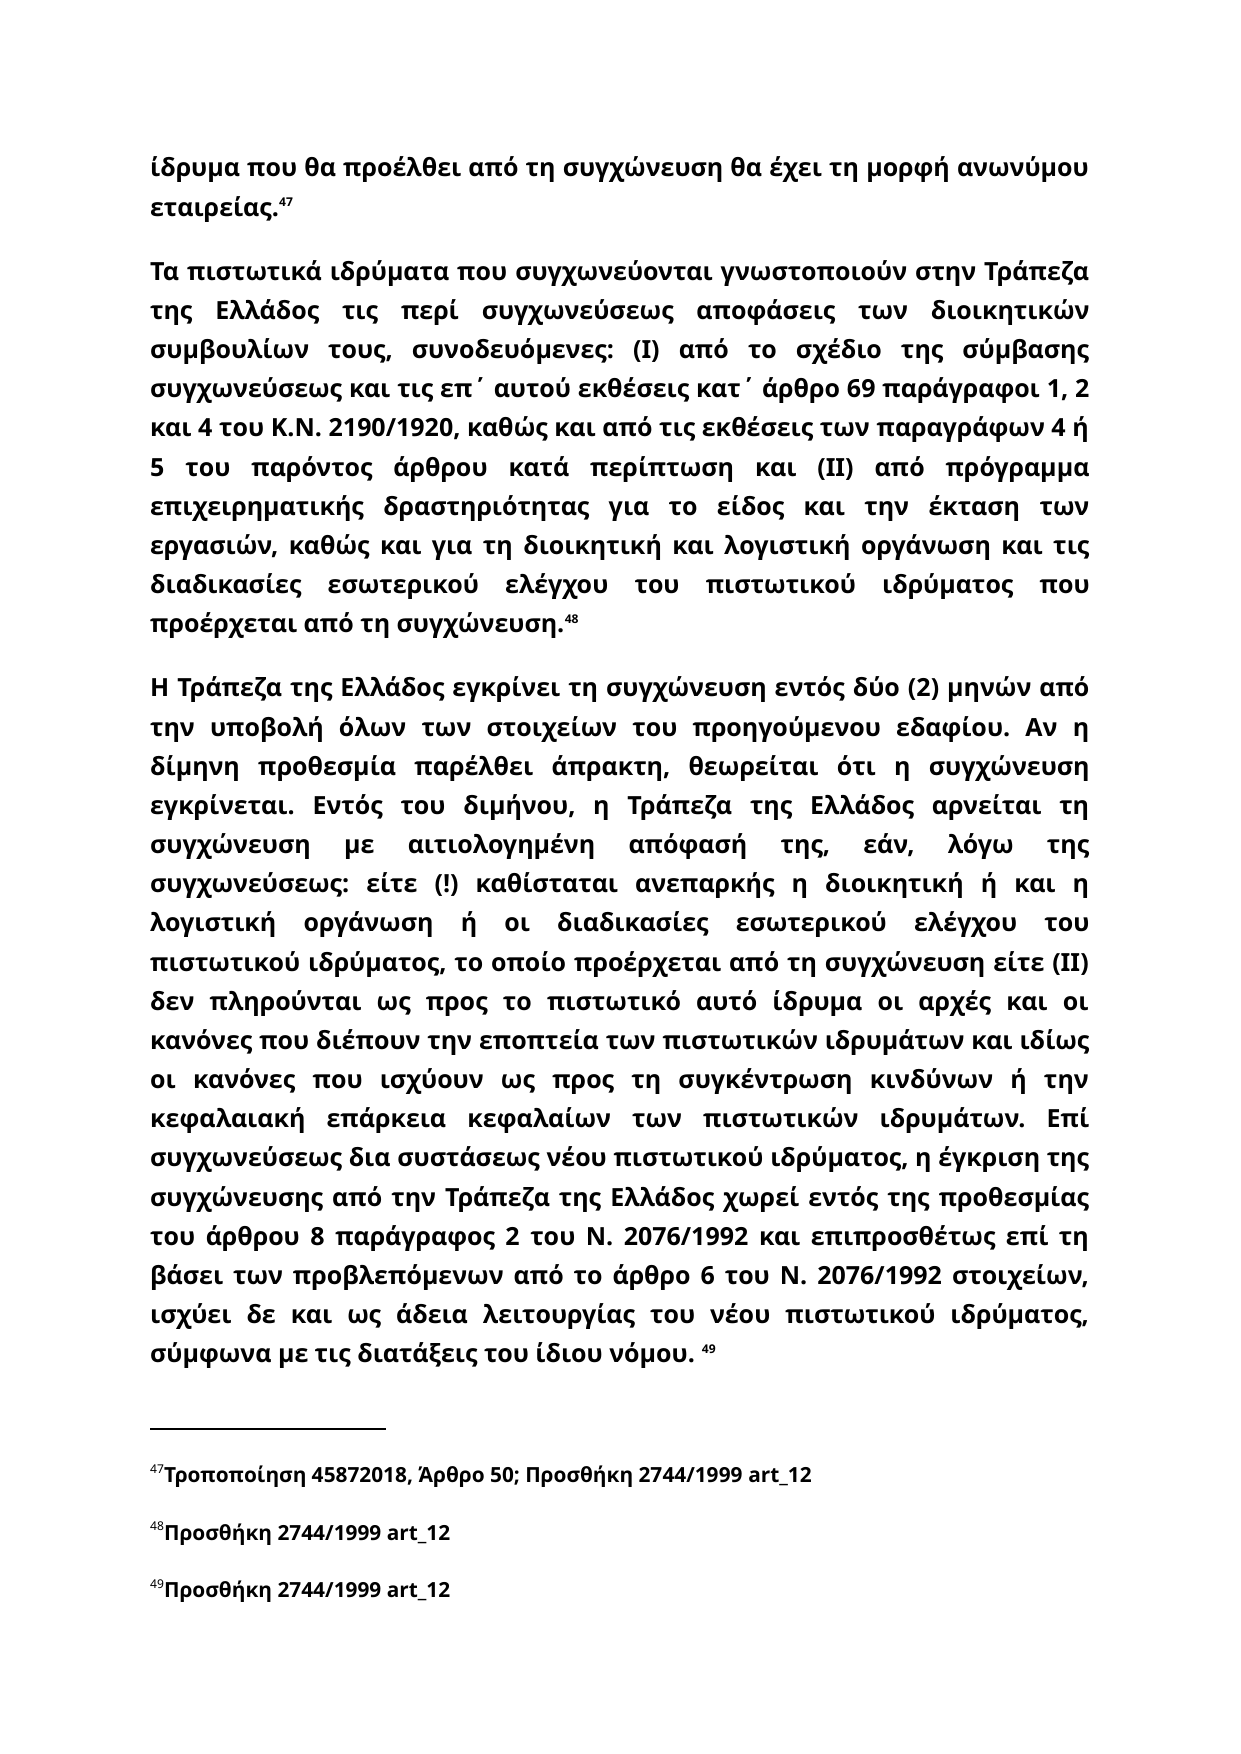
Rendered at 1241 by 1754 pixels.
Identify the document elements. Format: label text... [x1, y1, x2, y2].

text Η Τράπεζα της Ελλάδος εγκρίνει τη συγχώνευση εντός δύο (2) μηνών από την υποβολή όλων των στοιχείων του προηγούμενου εδαφίου. Αν η δίμηνη προθεσμία παρέλθει άπρακτη, θεωρείται ότι η συγχώνευση εγκρίνεται. Εντός του διμήνου, η Τράπεζα της Ελλάδος αρνείται τη συγχώνευση με αιτιολογημένη απόφασή της, εάν, λόγω της συγχωνεύσεως: είτε (!) καθίσταται ανεπαρκής η διοικητική ή και η λογιστική οργάνωση ή οι διαδικασίες εσωτερικού ελέγχου του πιστωτικού ιδρύματος, το οποίο προέρχεται από τη συγχώνευση είτε (II) δεν πληρούνται ως προς το πιστωτικό αυτό ίδρυμα οι αρχές και οι κανόνες που διέπουν την εποπτεία των πιστωτικών ιδρυμάτων και ιδίως οι κανόνες που ισχύουν ως προς τη συγκέντρωση κινδύνων ή την κεφαλαιακή επάρκεια κεφαλαίων των πιστωτικών ιδρυμάτων. Επί συγχωνεύσεως δια συστάσεως νέου πιστωτικού ιδρύματος, η έγκριση της συγχώνευσης από την Τράπεζα της Ελλάδος χωρεί εντός της προθεσμίας του άρθρου 8 παράγραφος 2 του Ν. 2076/1992 και επιπροσθέτως επί τη βάσει των προβλεπόμενων από το άρθρο 6 του Ν. 2076/1992 στοιχείων, ισχύει δε και ως άδεια λειτουργίας του νέου πιστωτικού ιδρύματος, σύμφωνα με τις διατάξεις του ίδιου νόμου. [150, 670, 1090, 1370]
text Προσθήκη 2744/1999 art_12 [150, 1518, 1090, 1546]
text Τα πιστωτικά ιδρύματα που συγχωνεύονται γνωστοποιούν στην Τράπεζα της Ελλάδος τις περί συγχωνεύσεως αποφάσεις των διοικητικών συμβουλίων τους, συνοδευόμενες: (I) από το σχέδιο της σύμβασης συγχωνεύσεως και τις επ΄ αυτού εκθέσεις κατ΄ άρθρο 69 παράγραφοι 1, 2 και 4 του Κ.Ν. 2190/1920, καθώς και από τις εκθέσεις των παραγράφων 4 ή 5 του παρόντος άρθρου κατά περίπτωση και (II) από πρόγραμμα επιχειρηματικής δραστηριότητας για το είδος και την έκταση των εργασιών, καθώς και για τη διοικητική και λογιστική οργάνωση και τις διαδικασίες εσωτερικού ελέγχου του πιστωτικού ιδρύματος που προέρχεται από τη συγχώνευση. [150, 253, 1090, 640]
text Τροποποίηση 45872018, Άρθρο 50; Προσθήκη 2744/1999 art_12 [150, 1460, 1090, 1489]
text ίδρυμα που θα προέλθει από τη συγχώνευση θα έχει τη μορφή ανωνύμου εταιρείας. [150, 150, 1090, 223]
text Προσθήκη 2744/1999 art_12 [150, 1576, 1090, 1604]
